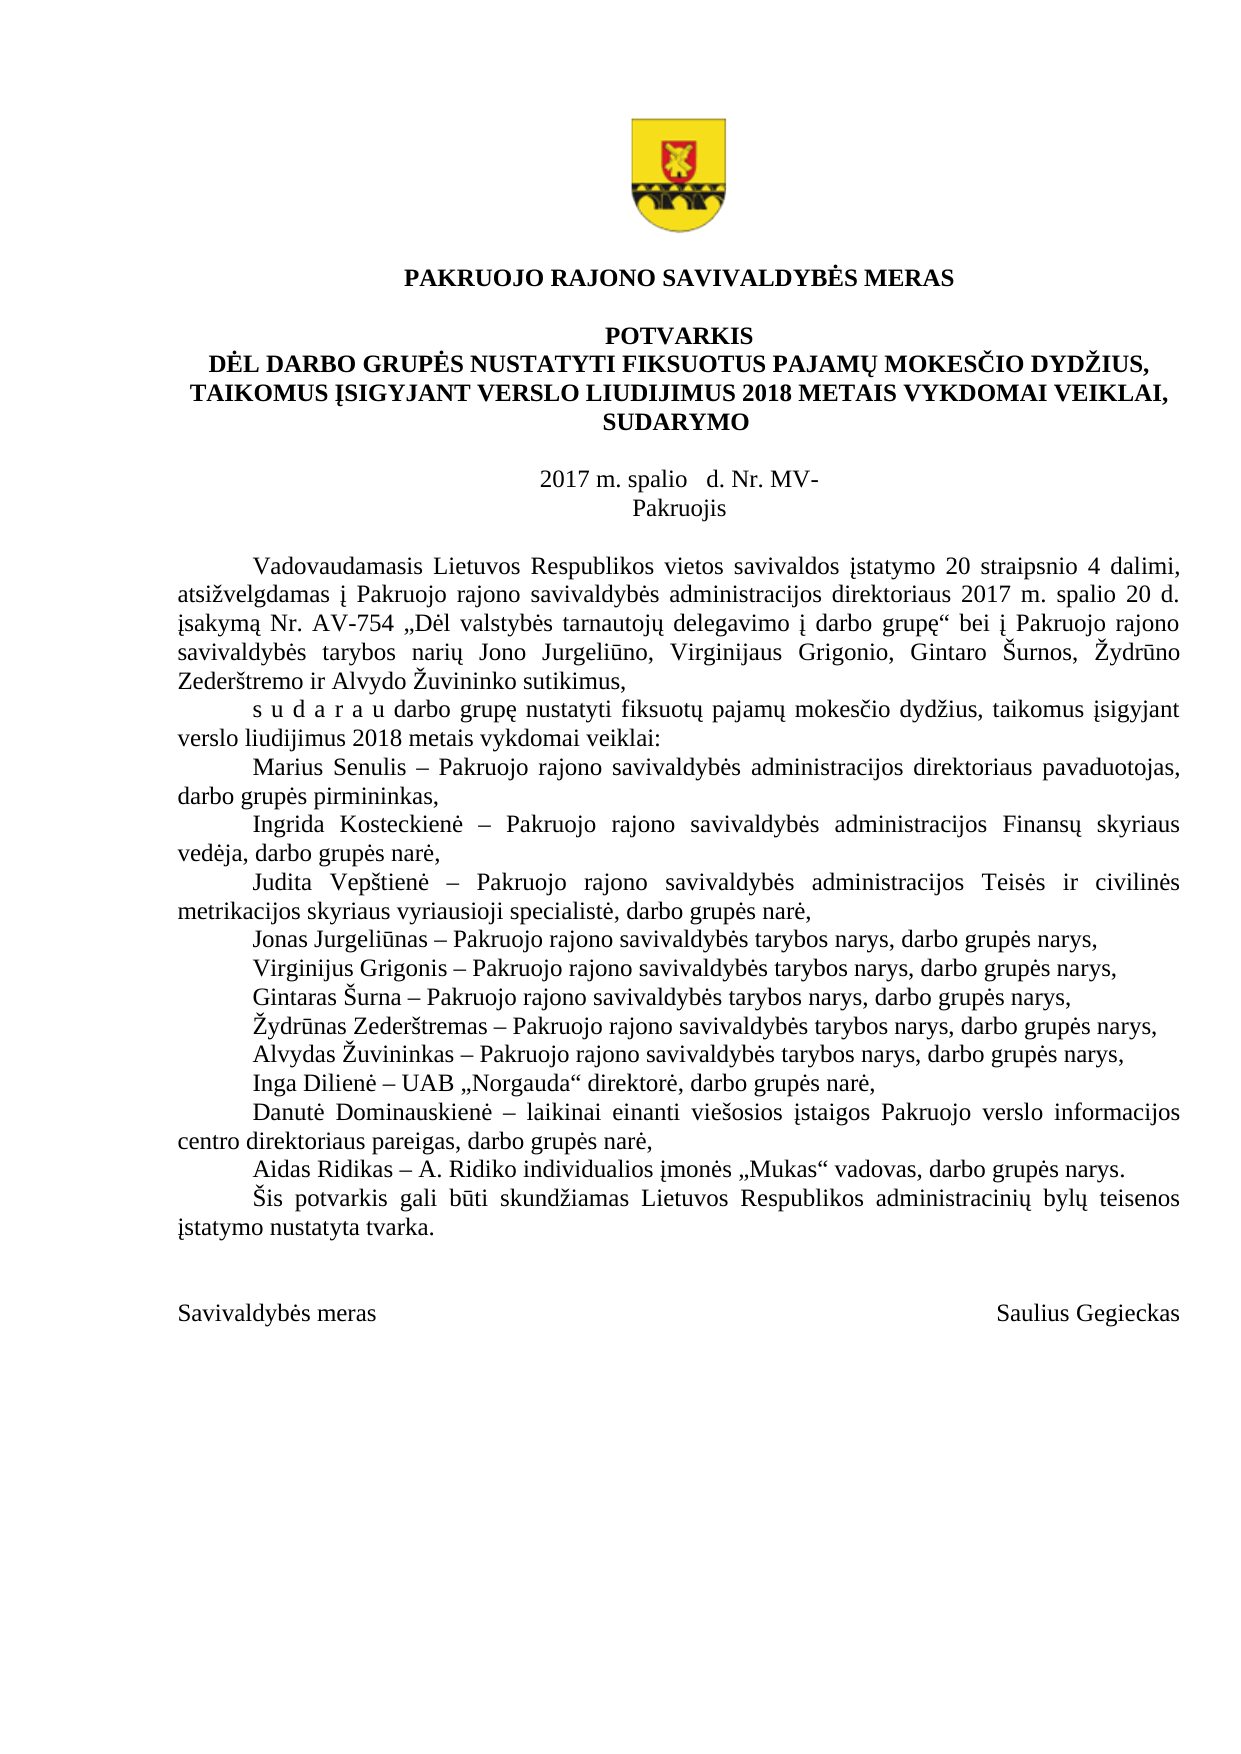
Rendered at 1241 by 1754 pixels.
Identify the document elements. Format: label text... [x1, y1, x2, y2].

text POTVARKIS [177, 321, 1181, 349]
text Marius Senulis – Pakruojo rajono savivaldybės administracijos direktoriaus pavaduotojas, darbo grupės pirmininkas, [177, 752, 1181, 809]
text 2017 m. spalio d. Nr. MV- [177, 464, 1181, 493]
text Ingrida Kosteckienė – Pakruojo rajono savivaldybės administracijos Finansų skyriaus vedėja, darbo grupės narė, [177, 809, 1181, 867]
text Virginijus Grigonis – Pakruojo rajono savivaldybės tarybos narys, darbo grupės narys, [177, 953, 1181, 982]
text Žydrūnas Zederštremas – Pakruojo rajono savivaldybės tarybos narys, darbo grupės narys, [177, 1011, 1181, 1039]
text Inga Dilienė – UAB „Norgauda“ direktorė, darbo grupės narė, [177, 1068, 1181, 1097]
text Aidas Ridikas – A. Ridiko individualios įmonės „Mukas“ vadovas, darbo grupės narys. [177, 1154, 1181, 1183]
text Gintaras Šurna – Pakruojo rajono savivaldybės tarybos narys, darbo grupės narys, [177, 982, 1181, 1011]
text Vadovaudamasis Lietuvos Respublikos vietos savivaldos įstatymo 20 straipsnio 4 dalimi, atsižvelgdamas į Pakruojo rajono savivaldybės administracijos direktoriaus 2017 m. spalio 20 d. įsakymą Nr. AV-754 „Dėl valstybės tarnautojų delegavimo į darbo grupę“ bei į Pakruojo rajono savivaldybės tarybos narių Jono Jurgeliūno, Virginijaus Grigonio, Gintaro Šurnos, Žydrūno Zederštremo ir Alvydo Žuvininko sutikimus, [177, 551, 1181, 694]
text Danutė Dominauskienė – laikinai einanti viešosios įstaigos Pakruojo verslo informacijos centro direktoriaus pareigas, darbo grupės narė, [177, 1097, 1181, 1154]
text Savivaldybės meras Saulius Gegieckas [177, 1298, 1181, 1327]
text PAKRUOJO RAJONO SAVIVALDYBĖS MERAS [177, 263, 1181, 292]
text DĖL DARBO GRUPĖS NUSTATYTI FIKSUOTUS PAJAMŲ MOKESČIO DYDŽIUS, TAIKOMUS ĮSIGYJANT VERSLO LIUDIJIMUS 2018 METAIS VYKDOMAI VEIKLAI, SUDARYMO [177, 349, 1181, 436]
text s u d a r a u darbo grupę nustatyti fiksuotų pajamų mokesčio dydžius, taikomus įsigyjant verslo liudijimus 2018 metais vykdomai veiklai: [177, 694, 1181, 752]
text Jonas Jurgeliūnas – Pakruojo rajono savivaldybės tarybos narys, darbo grupės narys, [177, 924, 1181, 953]
text Pakruojis [177, 493, 1181, 522]
text Judita Vepštienė – Pakruojo rajono savivaldybės administracijos Teisės ir civilinės metrikacijos skyriaus vyriausioji specialistė, darbo grupės narė, [177, 867, 1181, 924]
text Alvydas Žuvininkas – Pakruojo rajono savivaldybės tarybos narys, darbo grupės narys, [177, 1039, 1181, 1068]
text Šis potvarkis gali būti skundžiamas Lietuvos Respublikos administracinių bylų teisenos įstatymo nustatyta tvarka. [177, 1183, 1181, 1241]
